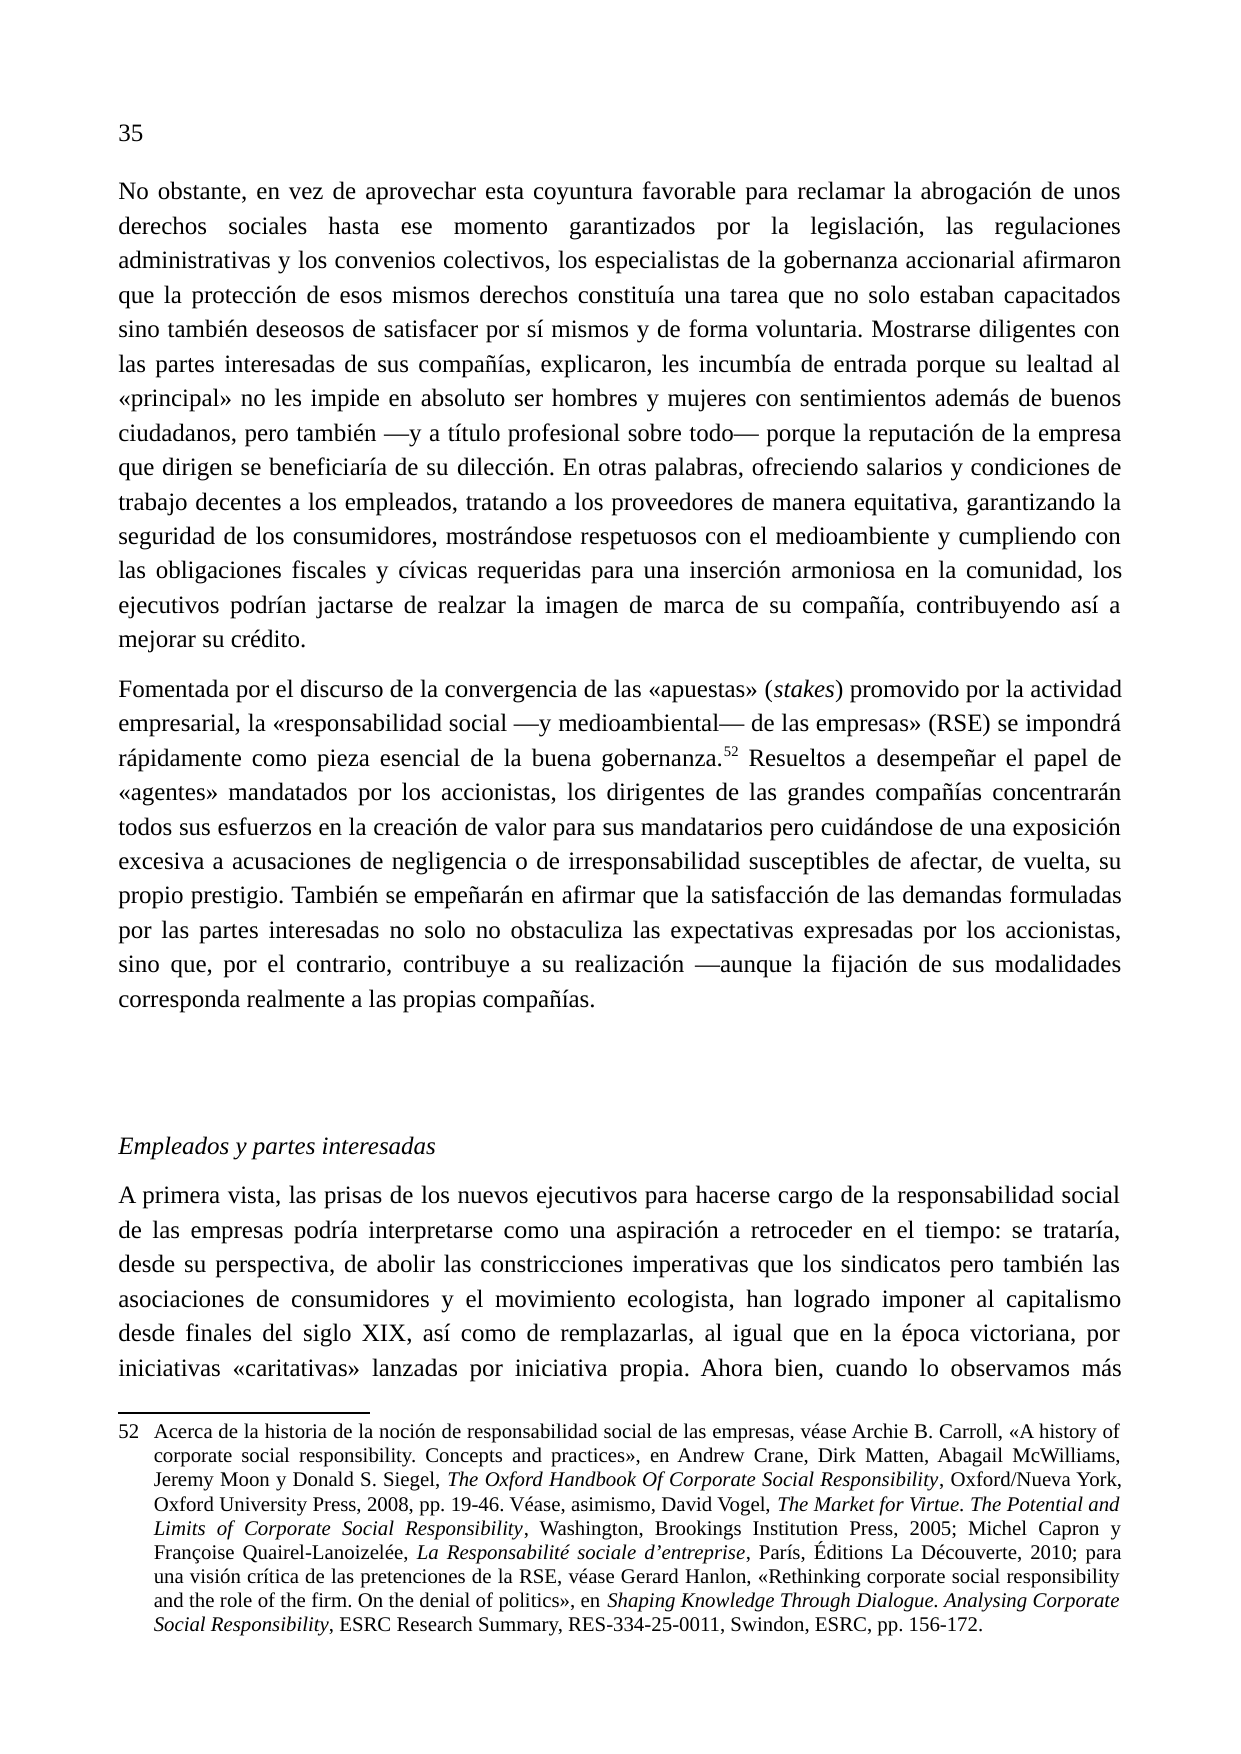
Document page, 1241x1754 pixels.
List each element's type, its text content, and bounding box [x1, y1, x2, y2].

text No obstante, en vez de aprovechar esta coyuntura favorable para reclamar la abrogación de unos derechos sociales hasta ese momento garantizados por la legislación, las regulaciones administrativas y los convenios colectivos, los especialistas de la gobernanza accionarial afirmaron que la protección de esos mismos derechos constituía una tarea que no solo estaban capacitados sino también deseosos de satisfacer por sí mismos y de forma voluntaria. Mostrarse diligentes con las partes interesadas de sus compañías, explicaron, les incumbía de entrada porque su lealtad al «principal» no les impide en absoluto ser hombres y mujeres con sentimientos además de buenos ciudadanos, pero también —y a título profesional sobre todo— porque la reputación de la empresa que dirigen se beneficiaría de su dilección. En otras palabras, ofreciendo salarios y condiciones de trabajo decentes a los empleados, tratando a los proveedores de manera equitativa, garantizando la seguridad de los consumidores, mostrándose respetuosos con el medioambiente y cumpliendo con las obligaciones fiscales y cívicas requeridas para una inserción armoniosa en la comunidad, los ejecutivos podrían jactarse de realzar la imagen de marca de su compañía, contribuyendo así a mejorar su crédito. [118, 176, 1122, 653]
text Empleados y partes interesadas [118, 1131, 1122, 1160]
text A primera vista, las prisas de los nuevos ejecutivos para hacerse cargo de la responsabilidad social de las empresas podría interpretarse como una aspiración a retroceder en el tiempo: se trataría, desde su perspectiva, de abolir las constricciones imperativas que los sindicatos pero también las asociaciones de consumidores y el movimiento ecologista, han logrado imponer al capitalismo desde finales del siglo XIX, así como de remplazarlas, al igual que en la época victoriana, por iniciativas «caritativas» lanzadas por iniciativa propia. Ahora bien, cuando lo observamos más [118, 1180, 1122, 1381]
text Acerca de la historia de la noción de responsabilidad social de las empresas, véase Archie B. Carroll, «A history of corporate social responsibility. Concepts and practices», en Andrew Crane, Dirk Matten, Abagail McWilliams, Jeremy Moon y Donald S. Siegel, The Oxford Handbook Of Corporate Social Responsibility, Oxford/Nueva York, Oxford University Press, 2008, pp. 19‐46. Véase, asimismo, David Vogel, The Market for Virtue. The Potential and Limits of Corporate Social Responsibility, Washington, Brookings Institution Press, 2005; Michel Capron y Françoise Quairel-Lanoizelée, La Responsabilité sociale d’entreprise, París, Éditions La Découverte, 2010; para una visión crítica de las pretenciones de la RSE, véase Gerard Hanlon, «Rethinking corporate social responsibility and the role of the firm. On the denial of politics», en Shaping Knowledge Through Dialogue. Analysing Corporate Social Responsibility, ESRC Research Summary, RES-334-25-0011, Swindon, ESRC, pp. 156-172. [118, 1419, 1122, 1636]
text Fomentada por el discurso de la convergencia de las «apuestas» (stakes) promovido por la actividad empresarial, la «responsabilidad social —y medioambiental— de las empresas» (RSE) se impondrá rápidamente como pieza esencial de la buena gobernanza. Resueltos a desempeñar el papel de «agentes» mandatados por los accionistas, los dirigentes de las grandes compañías concentrarán todos sus esfuerzos en la creación de valor para sus mandatarios pero cuidándose de una exposición excesiva a acusaciones de negligencia o de irresponsabilidad susceptibles de afectar, de vuelta, su propio prestigio. También se empeñarán en afirmar que la satisfacción de las demandas formuladas por las partes interesadas no solo no obstaculiza las expectativas expresadas por los accionistas, sino que, por el contrario, contribuye a su realización —aunque la fijación de sus modalidades corresponda realmente a las propias compañías. [118, 674, 1122, 1013]
